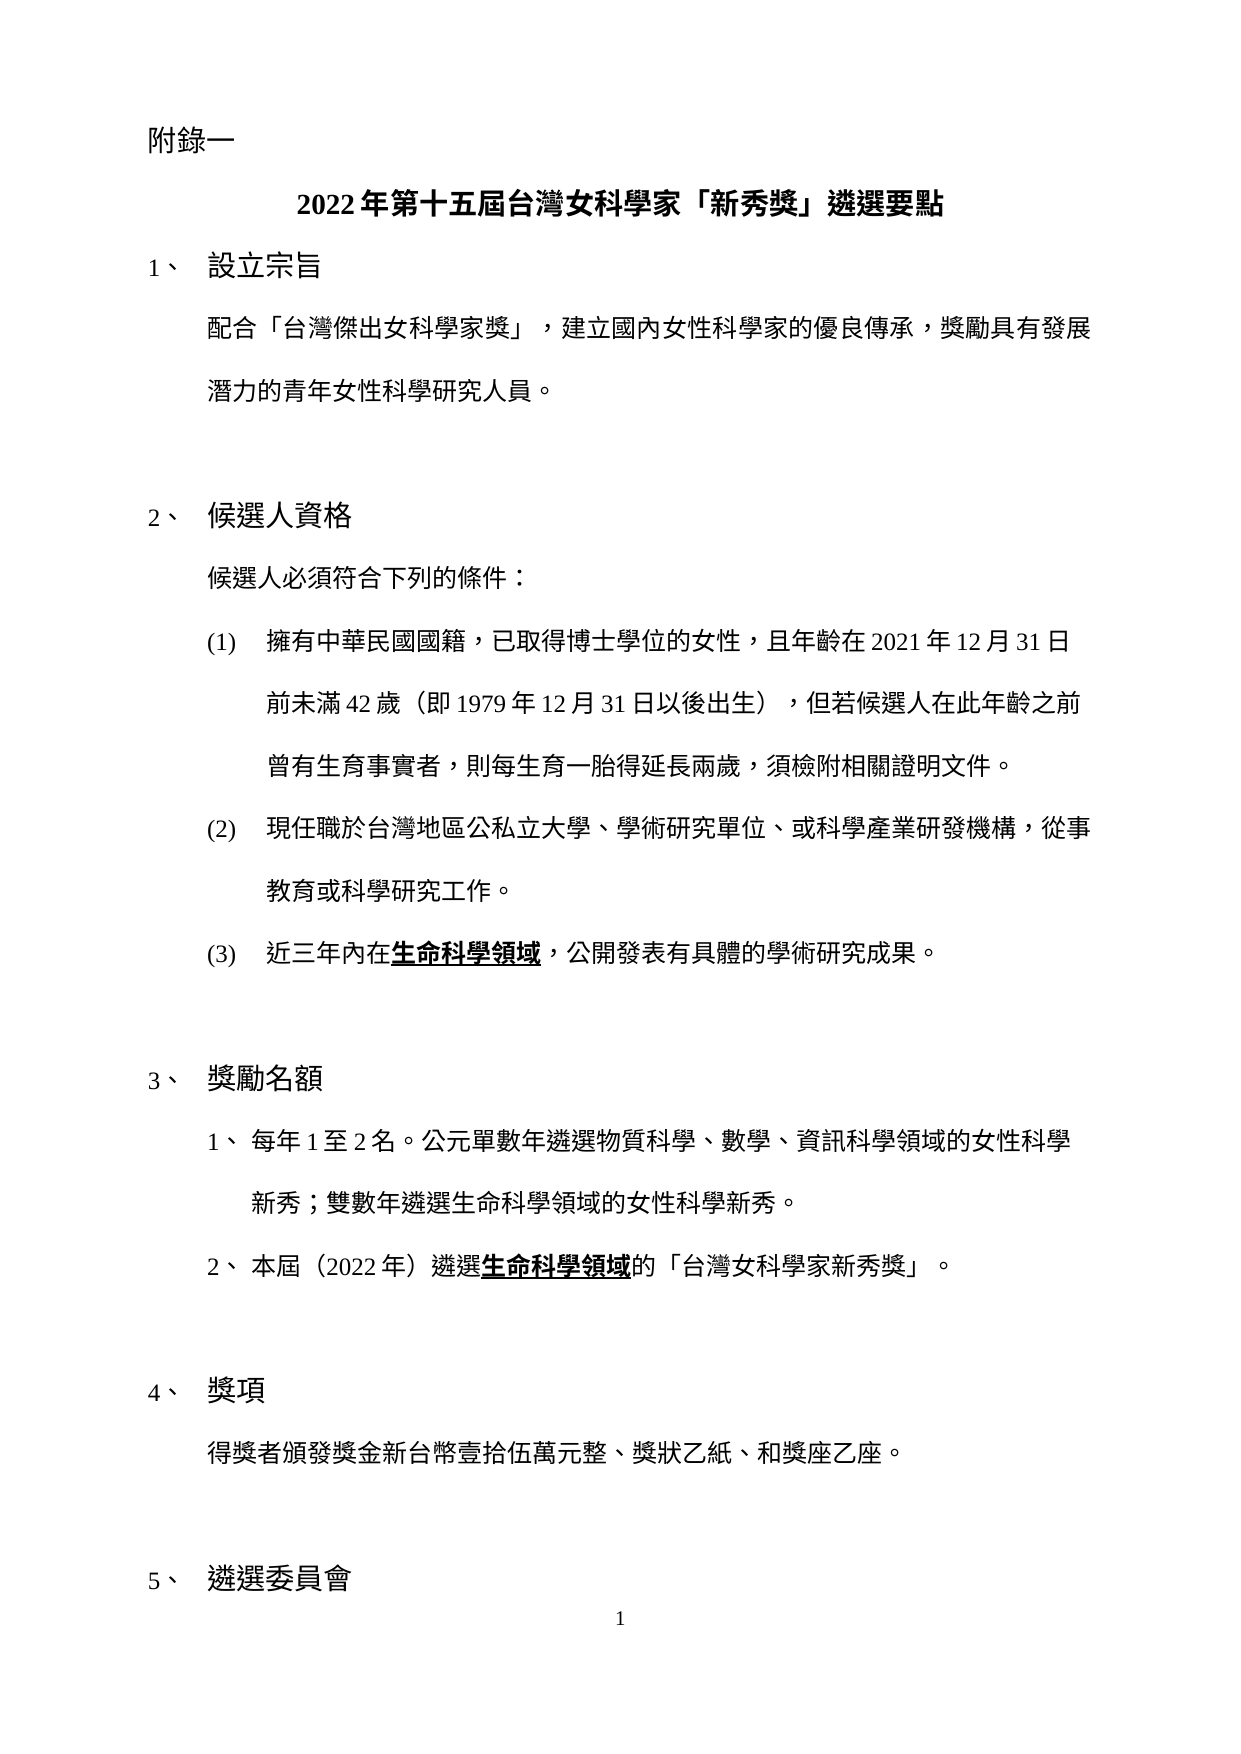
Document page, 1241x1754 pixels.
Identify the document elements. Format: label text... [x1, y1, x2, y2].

text 2022年第十五屆台灣女科學家「新秀獎」遴選要點 [148, 160, 1092, 222]
list 獎勵名額 [148, 1035, 1092, 1097]
list 候選人資格 [148, 472, 1092, 535]
text 附錄一 [148, 97, 1092, 160]
list 獎項 [148, 1347, 1092, 1410]
list 擁有中華民國國籍，已取得博士學位的女性，且年齡在2021年12月31日前未滿42歲（即1979年12月31日以後出生），但若候選人在此年齡之前曾有生育事實者，則每生育一胎得延長兩歲，須檢附相關證明文件。 [207, 597, 1092, 785]
list 現任職於台灣地區公私立大學、學術研究單位、或科學產業研發機構，從事教育或科學研究工作。 [207, 785, 1092, 910]
list 遴選委員會 [148, 1535, 1092, 1597]
list 每年1至2名。公元單數年遴選物質科學、數學、資訊科學領域的女性科學新秀；雙數年遴選生命科學領域的女性科學新秀。 [207, 1097, 1092, 1222]
list 設立宗旨 [148, 222, 1092, 285]
text 配合「台灣傑出女科學家獎」，建立國內女性科學家的優良傳承，獎勵具有發展潛力的青年女性科學研究人員。 [207, 285, 1092, 410]
text 得獎者頒發獎金新台幣壹拾伍萬元整、獎狀乙紙、和獎座乙座。 [207, 1410, 1092, 1472]
list 近三年內在生命科學領域，公開發表有具體的學術研究成果。 [207, 910, 1092, 972]
text 候選人必須符合下列的條件： [207, 535, 1092, 597]
list 本屆（2022年）遴選生命科學領域的「台灣女科學家新秀獎」。 [207, 1222, 1092, 1285]
